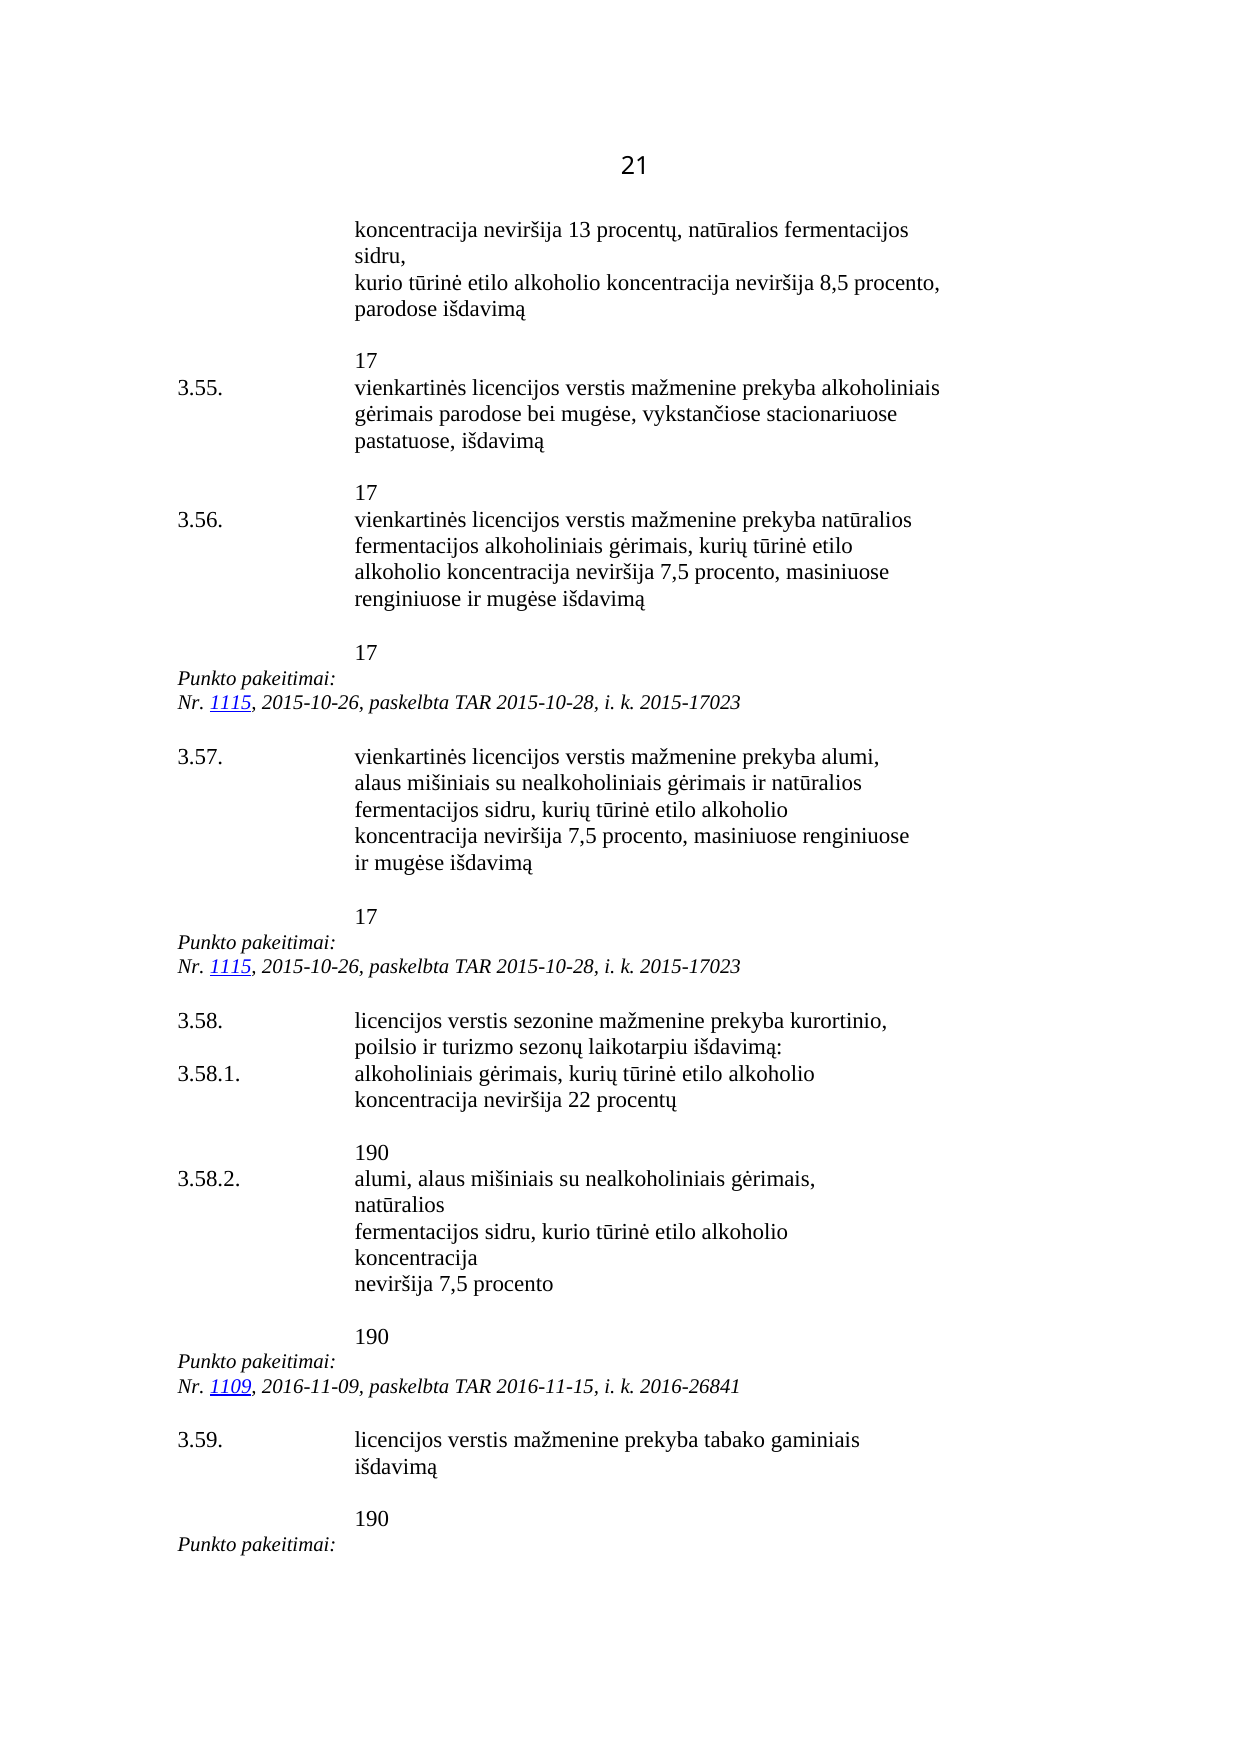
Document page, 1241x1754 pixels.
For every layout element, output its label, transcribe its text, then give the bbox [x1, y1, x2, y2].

text pastatuose, išdavimą 17 [354, 427, 945, 506]
text neviršija 7,5 procento 190 [354, 1270, 892, 1349]
text koncentracija neviršija 22 procentų 190 [354, 1086, 892, 1165]
text gėrimais parodose bei mugėse, vykstančiose stacionariuose [354, 400, 945, 427]
text 3.58.2. alumi, alaus mišiniais su nealkoholiniais gėrimais, natūralios [177, 1165, 892, 1218]
text išdavimą 190 [354, 1453, 892, 1532]
text Nr. 1115, 2015-10-26, paskelbta TAR 2015-10-28, i. k. 2015-17023 [177, 690, 1093, 714]
text Punkto pakeitimai: [177, 1349, 1093, 1373]
text Punkto pakeitimai: [177, 930, 1093, 954]
text koncentracija neviršija 13 procentų, natūralios fermentacijos sidru, [354, 216, 945, 268]
text Punkto pakeitimai: [177, 1532, 1093, 1556]
text Punkto pakeitimai: [177, 666, 1093, 690]
text 3.59. licencijos verstis mažmenine prekyba tabako gaminiais [177, 1426, 892, 1453]
text Nr. 1115, 2015-10-26, paskelbta TAR 2015-10-28, i. k. 2015-17023 [177, 954, 1093, 978]
text 3.57. vienkartinės licencijos verstis mažmenine prekyba alumi, alaus mišiniais su nealkoholiniais gėrimais ir natūralios fermentacijos sidru, kurių tūrinė etilo alkoholio koncentracija neviršija 7,5 procento, masiniuose renginiuose ir mugėse išdavimą 17 [177, 743, 916, 930]
text fermentacijos sidru, kurio tūrinė etilo alkoholio koncentracija [354, 1218, 892, 1270]
text 3.58. licencijos verstis sezonine mažmenine prekyba kurortinio, [177, 1007, 892, 1033]
text Nr. 1109, 2016-11-09, paskelbta TAR 2016-11-15, i. k. 2016-26841 [177, 1373, 1093, 1398]
text 3.56. vienkartinės licencijos verstis mažmenine prekyba natūralios fermentacijos alkoholiniais gėrimais, kurių tūrinė etilo alkoholio koncentracija neviršija 7,5 procento, masiniuose renginiuose ir mugėse išdavimą 17 [177, 506, 945, 666]
text poilsio ir turizmo sezonų laikotarpiu išdavimą: [354, 1033, 892, 1059]
text 3.58.1. alkoholiniais gėrimais, kurių tūrinė etilo alkoholio [177, 1059, 892, 1086]
text 3.55. vienkartinės licencijos verstis mažmenine prekyba alkoholiniais [177, 374, 945, 400]
text kurio tūrinė etilo alkoholio koncentracija neviršija 8,5 procento, [354, 268, 945, 295]
text parodose išdavimą 17 [354, 295, 945, 374]
